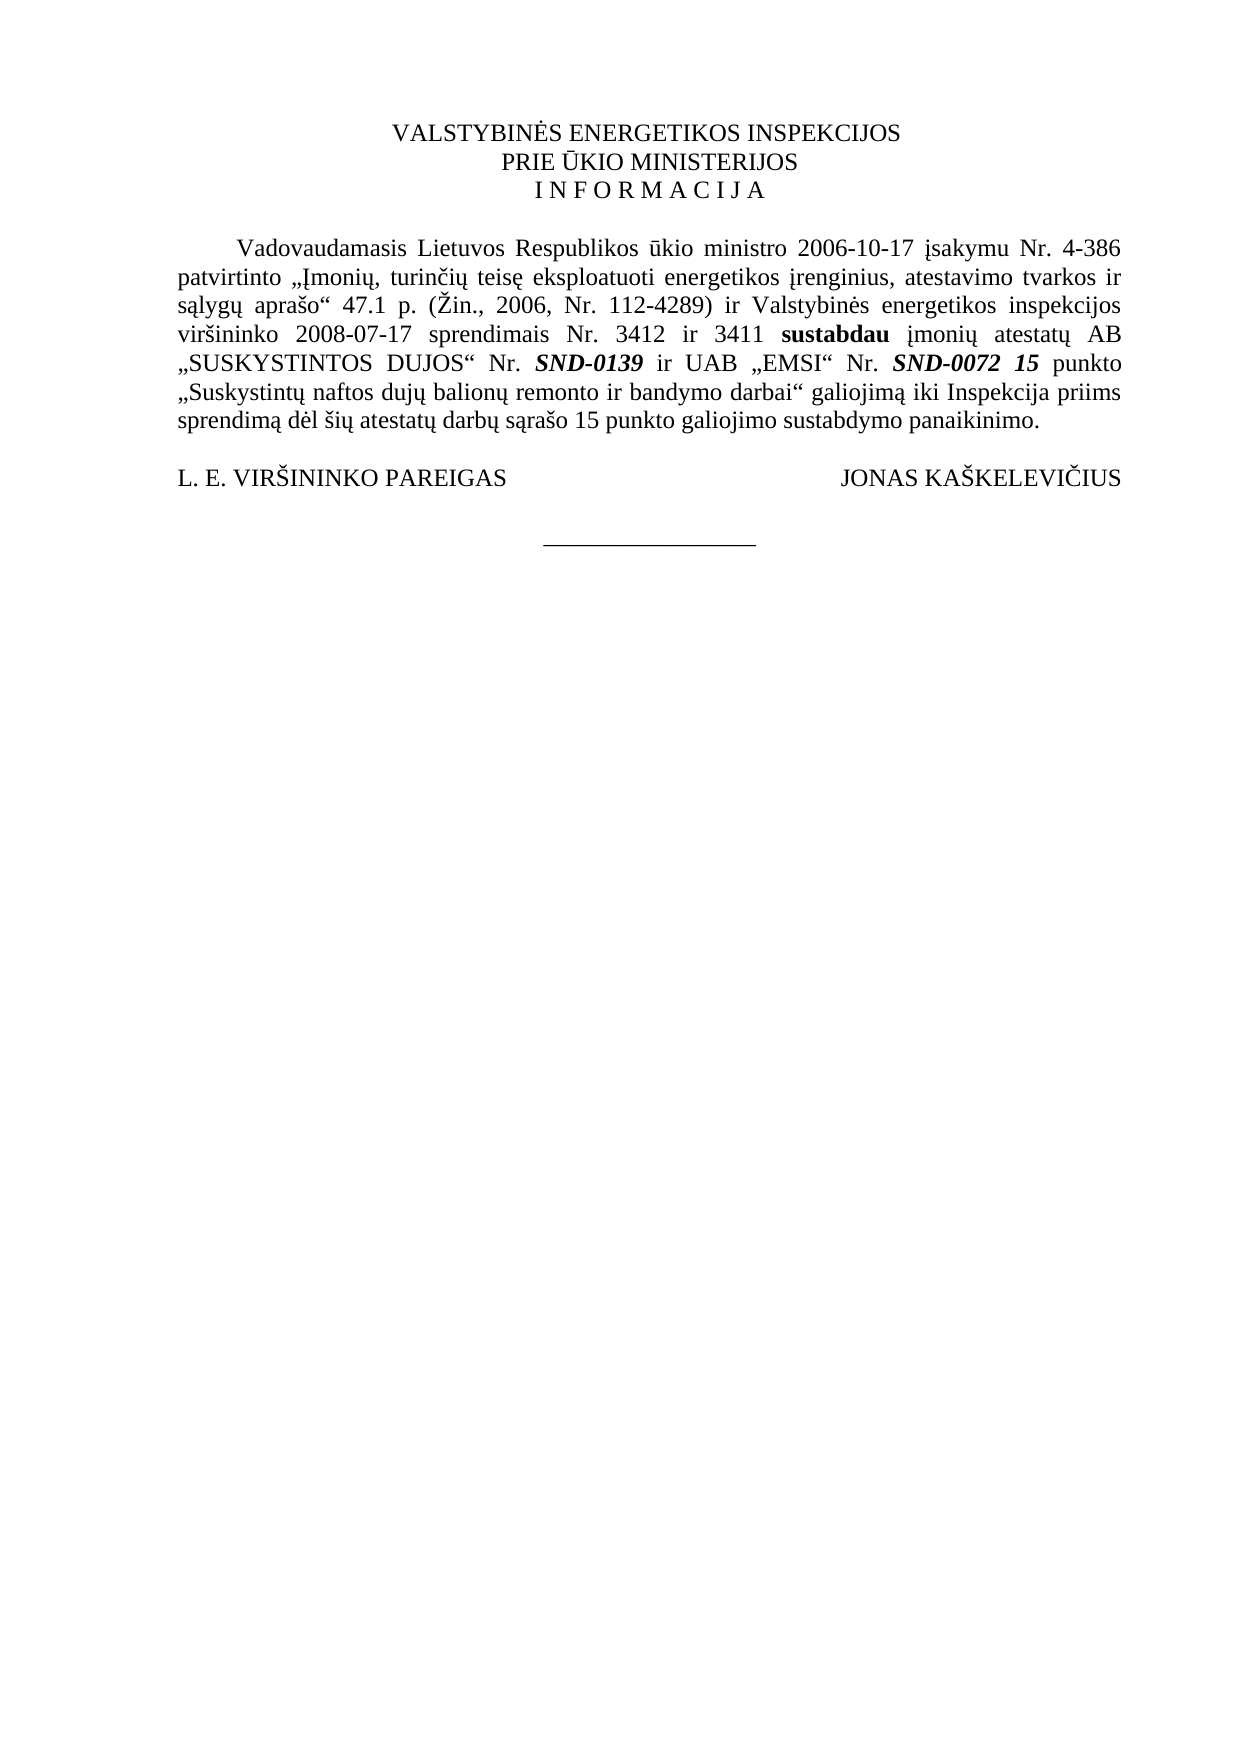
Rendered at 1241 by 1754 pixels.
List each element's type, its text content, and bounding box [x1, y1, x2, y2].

text VALSTYBINĖS ENERGETIKOS INSPEKCIJOS PRIE ŪKIO MINISTERIJOS [177, 118, 1122, 176]
text Vadovaudamasis Lietuvos Respublikos ūkio ministro 2006-10-17 įsakymu Nr. 4-386 patvirtinto „Įmonių, turinčių teisę eksploatuoti energetikos įrenginius, atestavimo tvarkos ir sąlygų aprašo“ 47.1 p. (Žin., 2006, Nr. 112-4289) ir Valstybinės energetikos inspekcijos viršininko 2008-07-17 sprendimais Nr. 3412 ir 3411 sustabdau įmonių atestatų AB „SUSKYSTINTOS DUJOS“ Nr. SND-0139 ir UAB „EMSI“ Nr. SND-0072 15 punkto „Suskystintų naftos dujų balionų remonto ir bandymo darbai“ galiojimą iki Inspekcija priims sprendimą dėl šių atestatų darbų sąrašo 15 punkto galiojimo sustabdymo panaikinimo. [177, 233, 1122, 434]
text L. E. VIRŠININKO PAREIGAS JONAS KAŠKELEVIČIUS [177, 463, 1122, 492]
text INFORMACIJA [177, 176, 1122, 204]
text _________________ [177, 521, 1122, 549]
